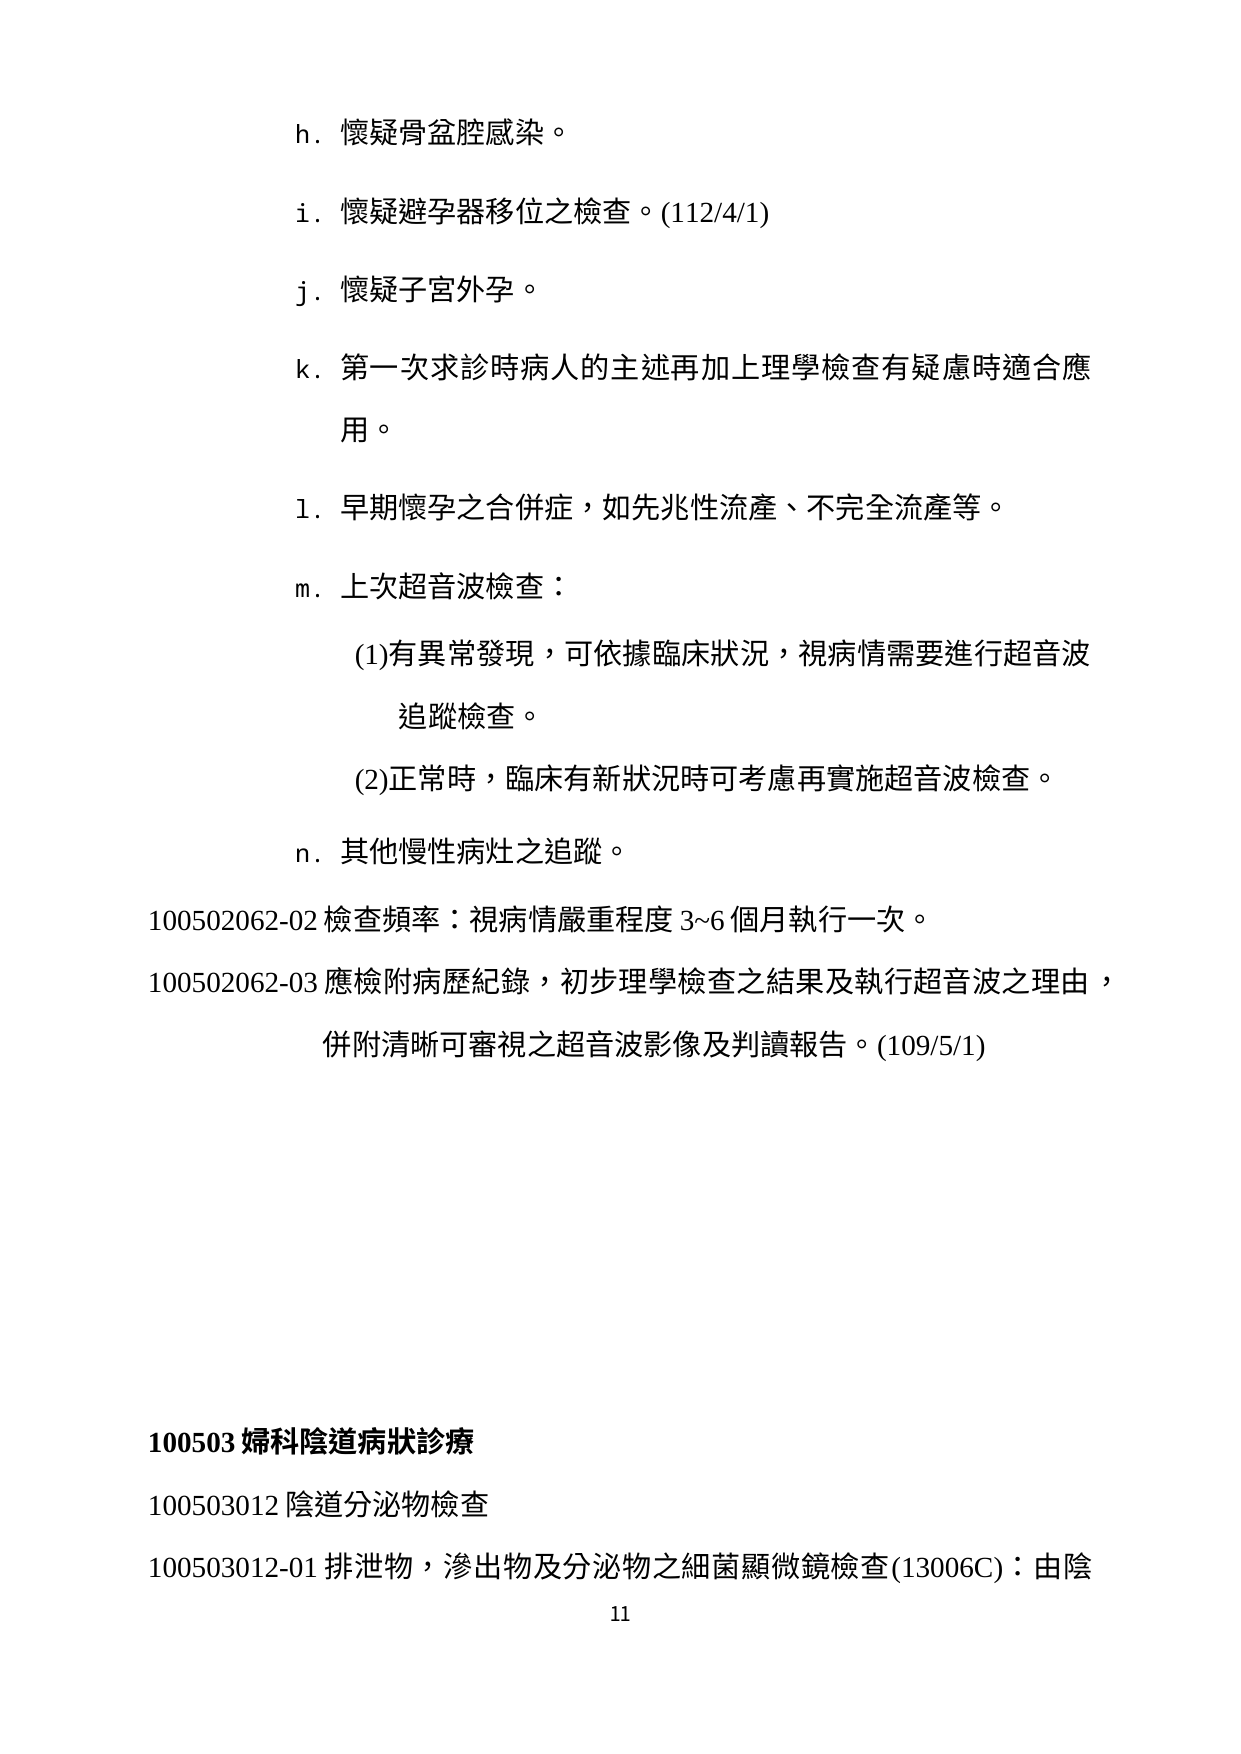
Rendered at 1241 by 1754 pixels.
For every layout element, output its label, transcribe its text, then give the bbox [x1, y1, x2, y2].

list 上次超音波檢查： [325, 543, 1092, 605]
text (2)正常時，臨床有新狀況時可考慮再實施超音波檢查。 [354, 735, 1092, 798]
list 早期懷孕之合併症，如先兆性流產、不完全流產等。 [325, 464, 1092, 527]
list 第一次求診時病人的主述再加上理學檢查有疑慮時適合應用。 [325, 324, 1092, 449]
text 100502062-03應檢附病歷紀錄，初步理學檢查之結果及執行超音波之理由，併附清晰可審視之超音波影像及判讀報告。(109/5/1) [148, 938, 1092, 1063]
text 100502062-02檢查頻率：視病情嚴重程度3~6個月執行一次。 [148, 876, 1092, 938]
list 其他慢性病灶之追蹤。 [325, 808, 1092, 871]
text 100503012-01排泄物，滲出物及分泌物之細菌顯微鏡檢查(13006C)：由陰 [148, 1523, 1092, 1586]
text 100503012陰道分泌物檢查 [148, 1461, 1092, 1523]
list 懷疑骨盆腔感染。 [325, 89, 1092, 152]
text (1)有異常發現，可依據臨床狀況，視病情需要進行超音波追蹤檢查。 [354, 610, 1092, 735]
list 懷疑避孕器移位之檢查。(112/4/1) [325, 168, 1092, 230]
text 100503婦科陰道病狀診療 [148, 1398, 1092, 1461]
list 懷疑子宮外孕。 [325, 246, 1092, 308]
